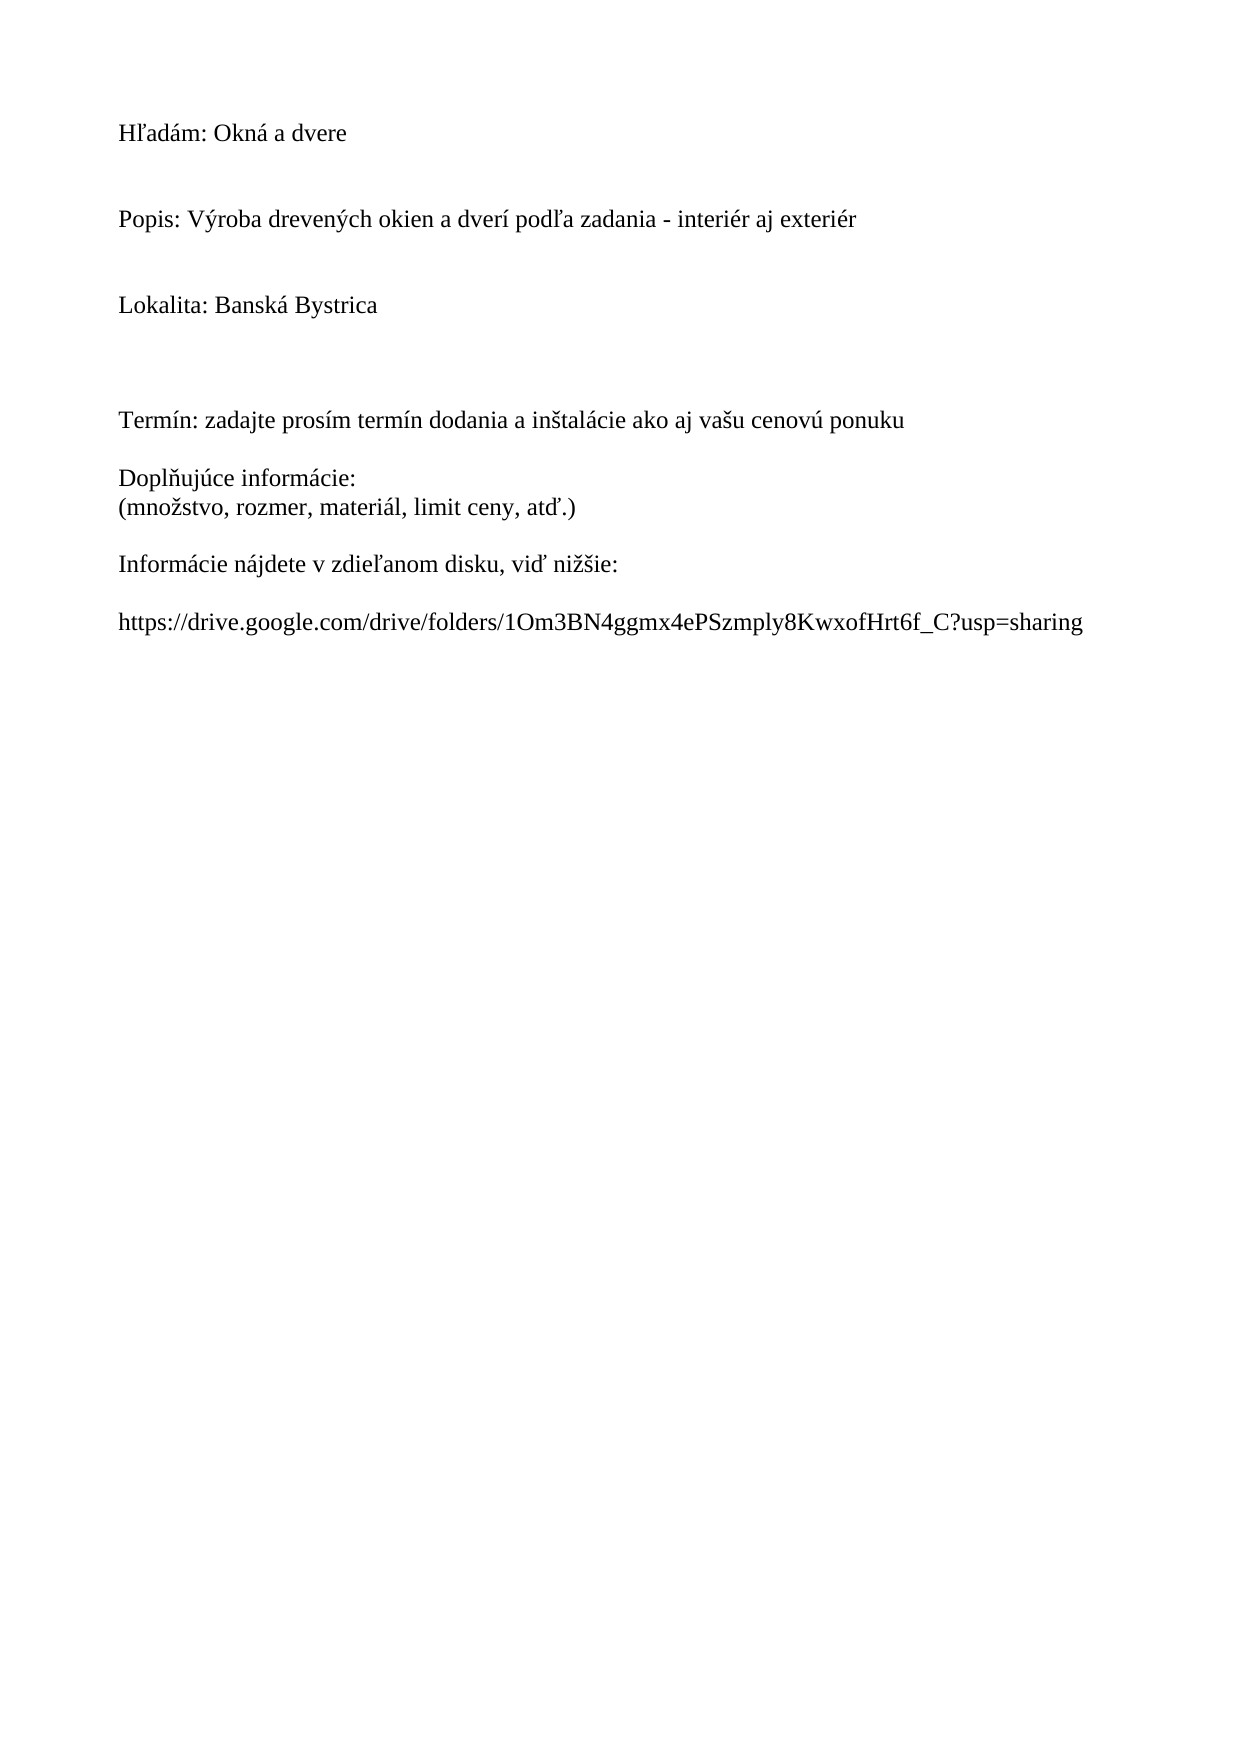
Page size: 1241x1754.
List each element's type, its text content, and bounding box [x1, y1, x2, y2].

text Informácie nájdete v zdieľanom disku, viď nižšie: [118, 549, 1122, 578]
text (množstvo, rozmer, materiál, limit ceny, atď.) [118, 492, 1122, 521]
text Hľadám: Okná a dvere [118, 118, 1122, 147]
text Lokalita: Banská Bystrica [118, 291, 1122, 319]
text Popis: Výroba drevených okien a dverí podľa zadania - interiér aj exteriér [118, 204, 1122, 233]
text Termín: zadajte prosím termín dodania a inštalácie ako aj vašu cenovú ponuku [118, 406, 1122, 434]
text Doplňujúce informácie: [118, 463, 1122, 492]
text https://drive.google.com/drive/folders/1Om3BN4ggmx4ePSzmply8KwxofHrt6f_C?usp=sharing [118, 607, 1122, 636]
